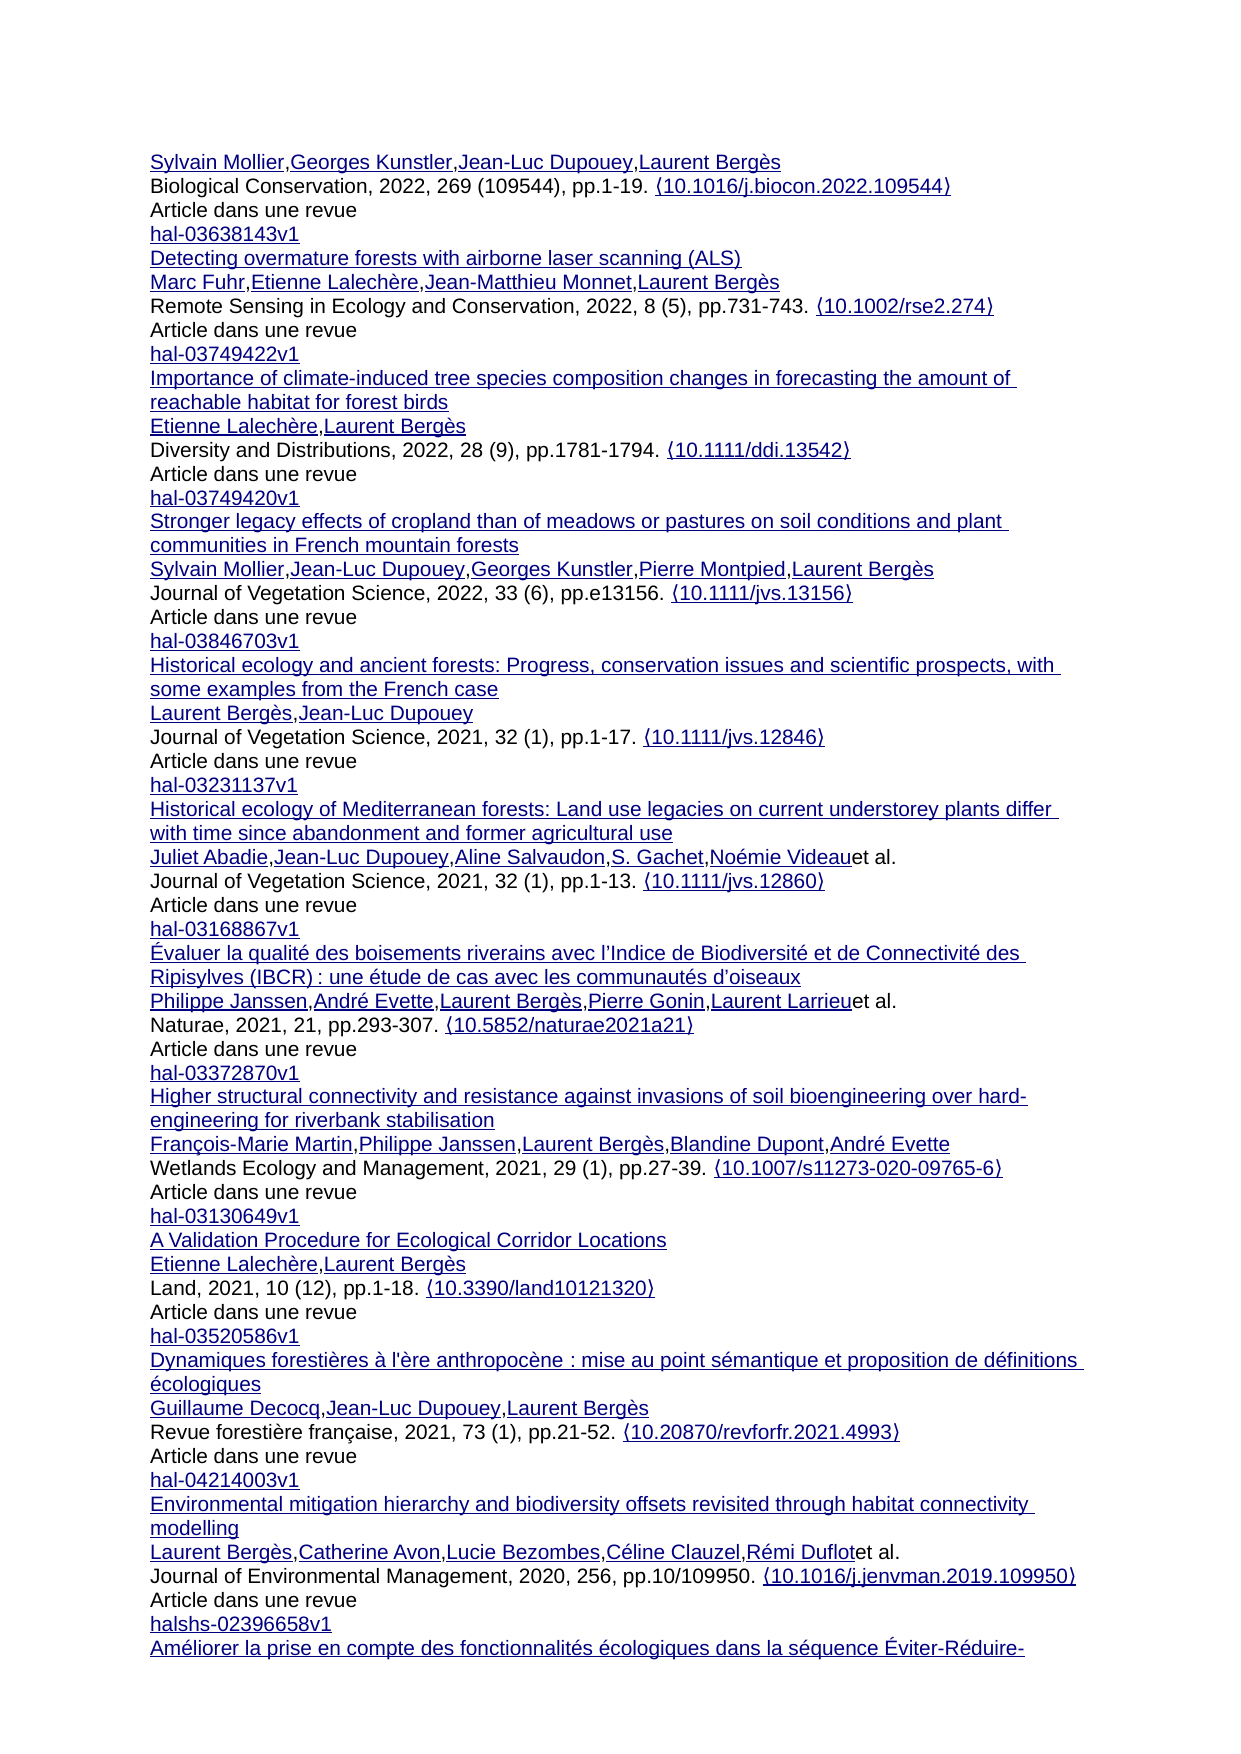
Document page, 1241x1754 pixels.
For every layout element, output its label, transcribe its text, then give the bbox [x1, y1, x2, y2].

table_cell Environmental mitigation hierarchy and biodiversity offsets revisited through habitat connectivity modelling Laurent Bergès,Catherine Avon,Lucie Bezombes,Céline Clauzel,Rémi Duflotet al. Journal of Environmental Management, 2020, 256, pp.10/109950. ⟨10.1016/j.jenvman.2019.109950⟩ Article dans une revue halshs-02396658v1 [150, 1492, 1090, 1635]
table_cell Importance of climate‐induced tree species composition changes in forecasting the amount of reachable habitat for forest birds Etienne Lalechère,Laurent Bergès Diversity and Distributions, 2022, 28 (9), pp.1781-1794. ⟨10.1111/ddi.13542⟩ Article dans une revue hal-03749420v1 [150, 366, 1090, 509]
table_cell A Validation Procedure for Ecological Corridor Locations Etienne Lalechère,Laurent Bergès Land, 2021, 10 (12), pp.1-18. ⟨10.3390/land10121320⟩ Article dans une revue hal-03520586v1 [150, 1228, 1090, 1348]
table_cell Évaluer la qualité des boisements riverains avec l’Indice de Biodiversité et de Connectivité des Ripisylves (IBCR) : une étude de cas avec les communautés d’oiseaux Philippe Janssen,André Evette,Laurent Bergès,Pierre Gonin,Laurent Larrieuet al. Naturae, 2021, 21, pp.293-307. ⟨10.5852/naturae2021a21⟩ Article dans une revue hal-03372870v1 [150, 941, 1090, 1084]
table_cell Detecting overmature forests with airborne laser scanning (ALS) Marc Fuhr,Etienne Lalechère,Jean‐Matthieu Monnet,Laurent Bergès Remote Sensing in Ecology and Conservation, 2022, 8 (5), pp.731-743. ⟨10.1002/rse2.274⟩ Article dans une revue hal-03749422v1 [150, 246, 1090, 366]
table_cell Sylvain Mollier,Georges Kunstler,Jean-Luc Dupouey,Laurent Bergès Biological Conservation, 2022, 269 (109544), pp.1-19. ⟨10.1016/j.biocon.2022.109544⟩ Article dans une revue hal-03638143v1 [150, 150, 1090, 246]
table_cell Higher structural connectivity and resistance against invasions of soil bioengineering over hard-engineering for riverbank stabilisation François-Marie Martin,Philippe Janssen,Laurent Bergès,Blandine Dupont,André Evette Wetlands Ecology and Management, 2021, 29 (1), pp.27-39. ⟨10.1007/s11273-020-09765-6⟩ Article dans une revue hal-03130649v1 [150, 1084, 1090, 1228]
table_cell Stronger legacy effects of cropland than of meadows or pastures on soil conditions and plant communities in French mountain forests Sylvain Mollier,Jean-Luc Dupouey,Georges Kunstler,Pierre Montpied,Laurent Bergès Journal of Vegetation Science, 2022, 33 (6), pp.e13156. ⟨10.1111/jvs.13156⟩ Article dans une revue hal-03846703v1 [150, 509, 1090, 653]
table_cell Améliorer la prise en compte des fonctionnalités écologiques dans la séquence Éviter-Réduire- [150, 1635, 1090, 1659]
table_cell Historical ecology and ancient forests: Progress, conservation issues and scientific prospects, with some examples from the French case Laurent Bergès,Jean-Luc Dupouey Journal of Vegetation Science, 2021, 32 (1), pp.1-17. ⟨10.1111/jvs.12846⟩ Article dans une revue hal-03231137v1 [150, 653, 1090, 797]
table_cell Historical ecology of Mediterranean forests: Land use legacies on current understorey plants differ with time since abandonment and former agricultural use Juliet Abadie,Jean-Luc Dupouey,Aline Salvaudon,S. Gachet,Noémie Videauet al. Journal of Vegetation Science, 2021, 32 (1), pp.1-13. ⟨10.1111/jvs.12860⟩ Article dans une revue hal-03168867v1 [150, 797, 1090, 941]
table_cell Dynamiques forestières à l'ère anthropocène : mise au point sémantique et proposition de définitions écologiques Guillaume Decocq,Jean-Luc Dupouey,Laurent Bergès Revue forestière française, 2021, 73 (1), pp.21-52. ⟨10.20870/revforfr.2021.4993⟩ Article dans une revue hal-04214003v1 [150, 1348, 1090, 1492]
